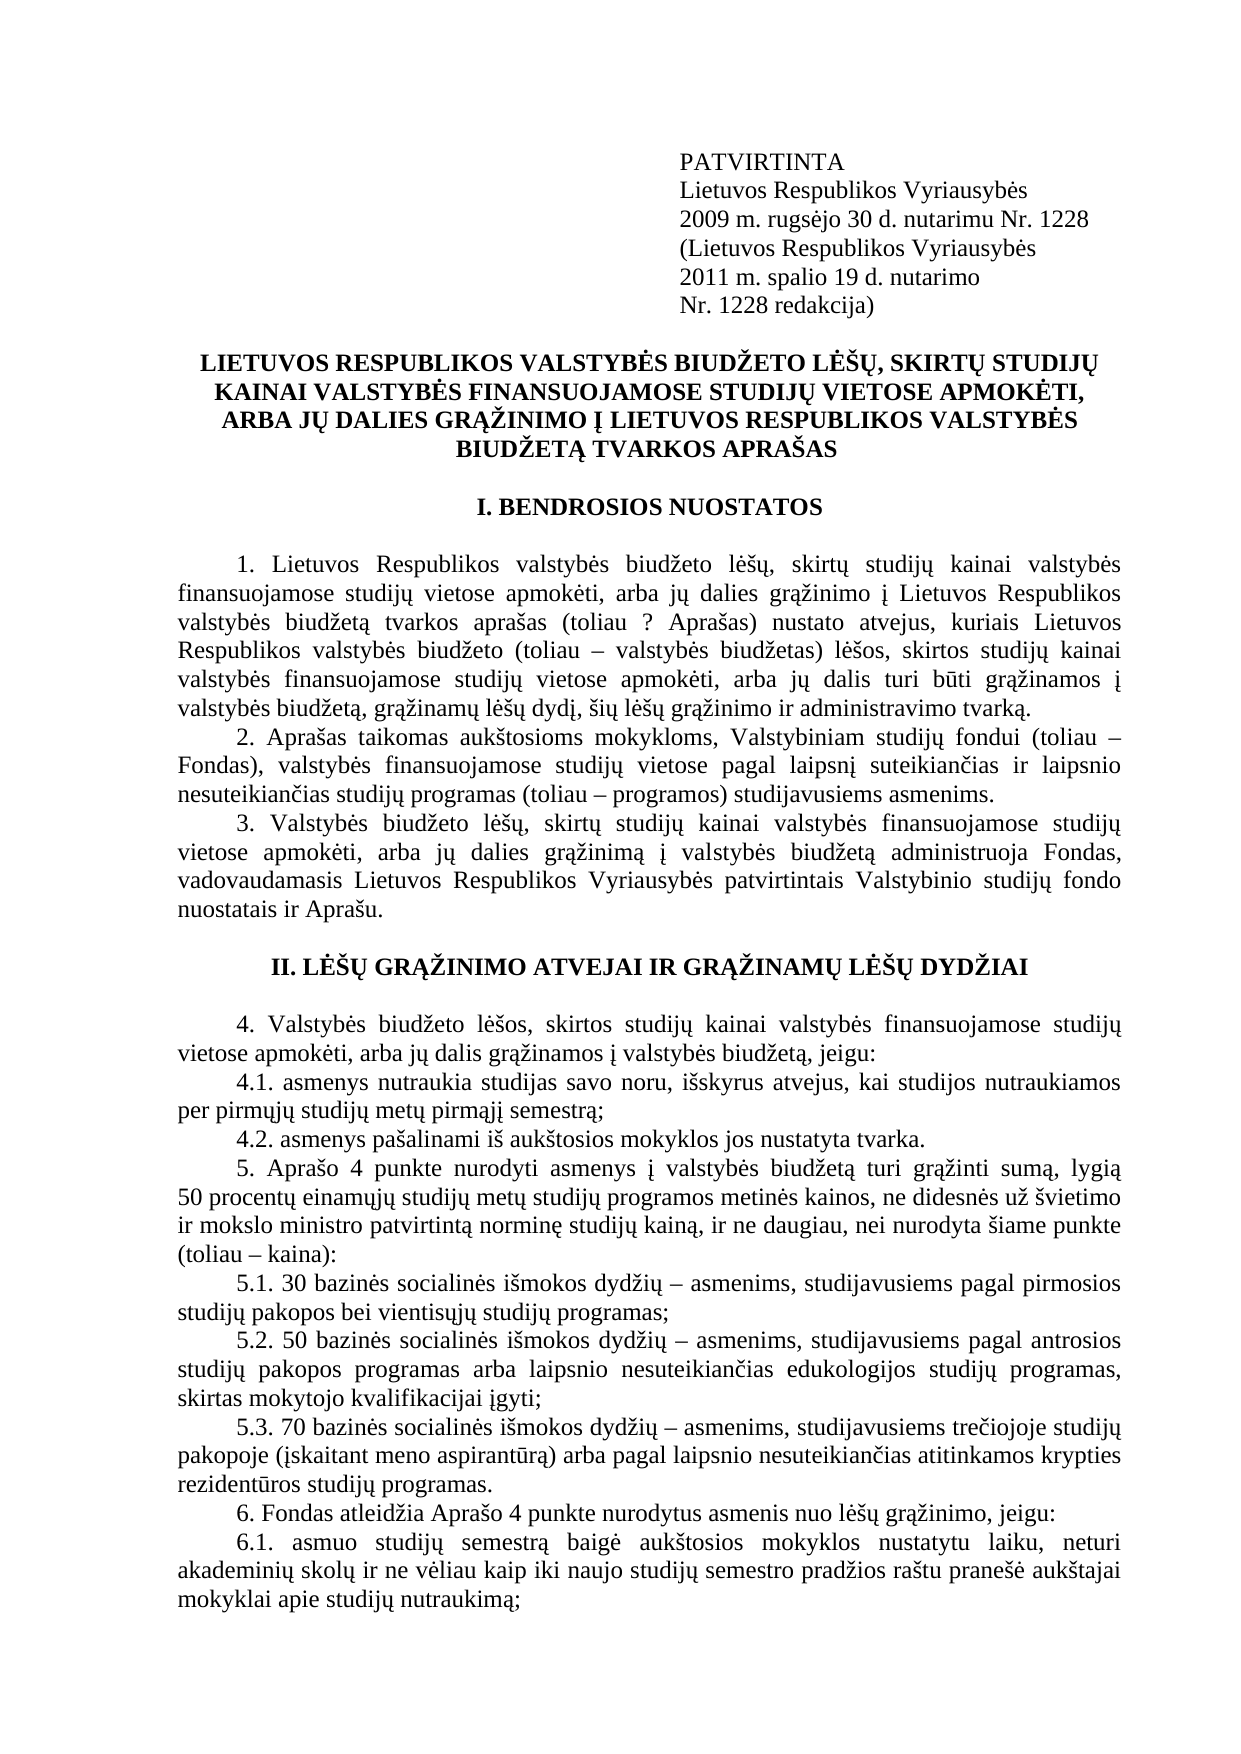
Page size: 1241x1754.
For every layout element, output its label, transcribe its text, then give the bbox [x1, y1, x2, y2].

text LIETUVOS RESPUBLIKOS VALSTYBĖS BIUDŽETO LĖŠŲ, SKIRTŲ STUDIJŲ KAINAI VALSTYBĖS FINANSUOJAMOSE STUDIJŲ VIETOSE APMOKĖTI, ARBA JŲ DALIES GRĄŽINIMO Į Lietuvos Respublikos VALSTYBĖS BIUDŽETĄ TVARKOS APRAŠAS [177, 348, 1122, 463]
text 2011 m. spalio 19 d. nutarimo [679, 262, 1122, 291]
text 5. Aprašo 4 punkte nurodyti asmenys į valstybės biudžetą turi grąžinti sumą, lygią 50 procentų einamųjų studijų metų studijų programos metinės kainos, ne didesnės už švietimo ir mokslo ministro patvirtintą norminę studijų kainą, ir ne daugiau, nei nurodyta šiame punkte (toliau – kaina): [177, 1153, 1122, 1268]
text 4.2. asmenys pašalinami iš aukštosios mokyklos jos nustatyta tvarka. [177, 1124, 1122, 1153]
text 2. Aprašas taikomas aukštosioms mokykloms, Valstybiniam studijų fondui (toliau – Fondas), valstybės finansuojamose studijų vietose pagal laipsnį suteikiančias ir laipsnio nesuteikiančias studijų programas (toliau – programos) studijavusiems asmenims. [177, 722, 1122, 808]
text 6. Fondas atleidžia Aprašo 4 punkte nurodytus asmenis nuo lėšų grąžinimo, jeigu: [177, 1498, 1122, 1527]
text I. BENDROSIOS NUOSTATOS [177, 492, 1122, 521]
text 2009 m. rugsėjo 30 d. nutarimu Nr. 1228 [679, 204, 1122, 233]
text (Lietuvos Respublikos Vyriausybės [679, 233, 1122, 262]
text 1. Lietuvos Respublikos valstybės biudžeto lėšų, skirtų studijų kainai valstybės finansuojamose studijų vietose apmokėti, arba jų dalies grąžinimo į Lietuvos Respublikos valstybės biudžetą tvarkos aprašas (toliau ? Aprašas) nustato atvejus, kuriais Lietuvos Respublikos valstybės biudžeto (toliau – valstybės biudžetas) lėšos, skirtos studijų kainai valstybės finansuojamose studijų vietose apmokėti, arba jų dalis turi būti grąžinamos į valstybės biudžetą, grąžinamų lėšų dydį, šių lėšų grąžinimo ir administravimo tvarką. [177, 549, 1122, 722]
text Nr. 1228 redakcija) [679, 291, 1122, 319]
text II. LĖŠŲ GRĄŽINIMO ATVEJAI IR GRĄŽINAMŲ LĖŠŲ DYDŽIAI [177, 952, 1122, 981]
text 6.1. asmuo studijų semestrą baigė aukštosios mokyklos nustatytu laiku, neturi akademinių skolų ir ne vėliau kaip iki naujo studijų semestro pradžios raštu pranešė aukštajai mokyklai apie studijų nutraukimą; [177, 1527, 1122, 1613]
text 4.1. asmenys nutraukia studijas savo noru, išskyrus atvejus, kai studijos nutraukiamos per pirmųjų studijų metų pirmąjį semestrą; [177, 1067, 1122, 1124]
text 5.3. 70 bazinės socialinės išmokos dydžių – asmenims, studijavusiems trečiojoje studijų pakopoje (įskaitant meno aspirantūrą) arba pagal laipsnio nesuteikiančias atitinkamos krypties rezidentūros studijų programas. [177, 1412, 1122, 1498]
text PATVIRTINTA [679, 147, 1122, 176]
text 3. Valstybės biudžeto lėšų, skirtų studijų kainai valstybės finansuojamose studijų vietose apmokėti, arba jų dalies grąžinimą į valstybės biudžetą administruoja Fondas, vadovaudamasis Lietuvos Respublikos Vyriausybės patvirtintais Valstybinio studijų fondo nuostatais ir Aprašu. [177, 808, 1122, 923]
text 4. Valstybės biudžeto lėšos, skirtos studijų kainai valstybės finansuojamose studijų vietose apmokėti, arba jų dalis grąžinamos į valstybės biudžetą, jeigu: [177, 1009, 1122, 1067]
text 5.2. 50 bazinės socialinės išmokos dydžių – asmenims, studijavusiems pagal antrosios studijų pakopos programas arba laipsnio nesuteikiančias edukologijos studijų programas, skirtas mokytojo kvalifikacijai įgyti; [177, 1326, 1122, 1412]
text Lietuvos Respublikos Vyriausybės [679, 176, 1122, 204]
text 5.1. 30 bazinės socialinės išmokos dydžių – asmenims, studijavusiems pagal pirmosios studijų pakopos bei vientisųjų studijų programas; [177, 1268, 1122, 1326]
